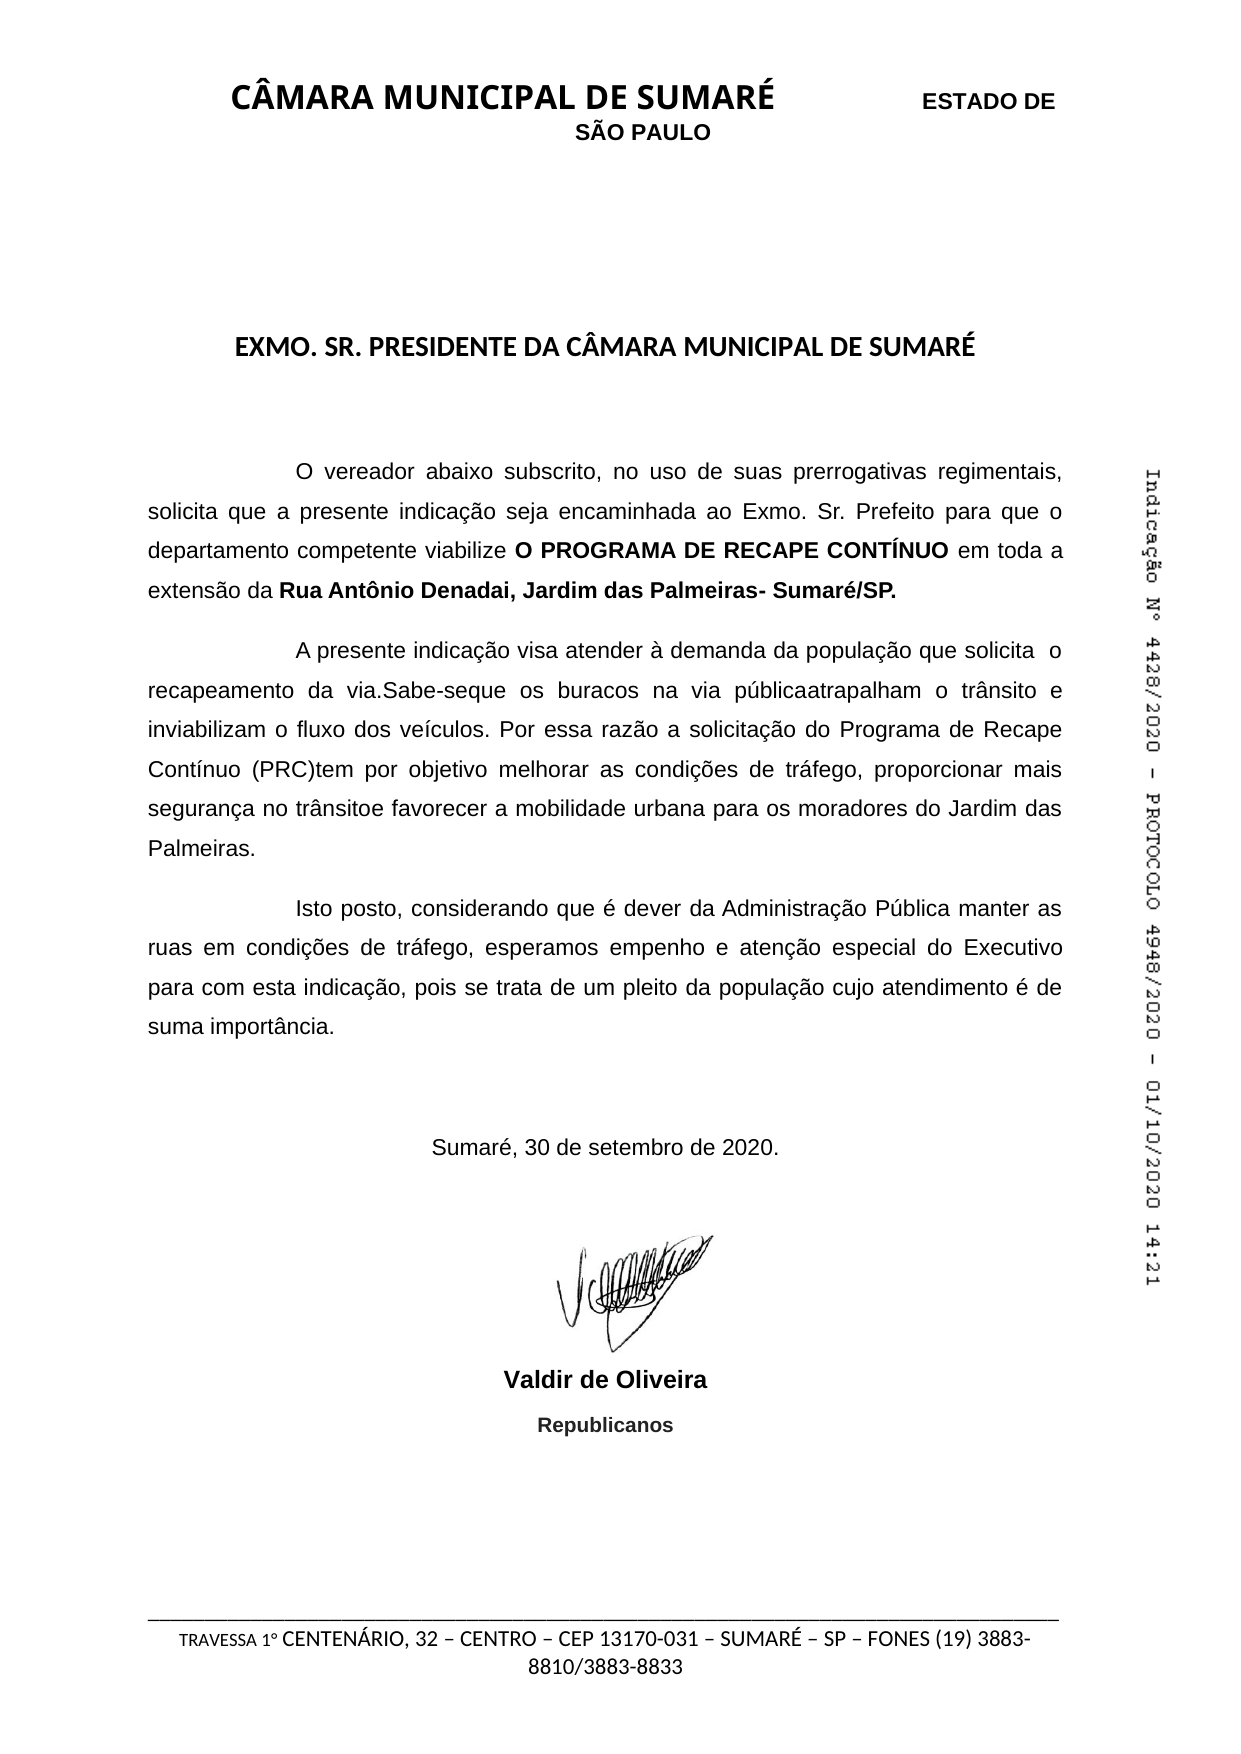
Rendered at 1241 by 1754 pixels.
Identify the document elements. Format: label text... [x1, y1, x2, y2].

picture [541, 1221, 733, 1363]
text Republicanos [148, 1412, 1063, 1436]
text O vereador abaixo subscrito, no uso de suas prerrogativas regimentais, solicita que a presente indicação seja encaminhada ao Exmo. Sr. Prefeito para que o departamento competente viabilize O PROGRAMA DE RECAPE CONTÍNUO em toda a extensão da Rua Antônio Denadai, Jardim das Palmeiras- Sumaré/SP. [148, 458, 1063, 603]
text Valdir de Oliveira [148, 1365, 1063, 1393]
text Isto posto, considerando que é dever da Administração Pública manter as ruas em condições de tráfego, esperamos empenho e atenção especial do Executivo para com esta indicação, pois se trata de um pleito da população cujo atendimento é de suma importância. [148, 895, 1063, 1039]
text Sumaré, 30 de setembro de 2020. [148, 1134, 1063, 1160]
text A presente indicação visa atender à demanda da população que solicita o recapeamento da via.Sabe-seque os buracos na via públicaatrapalham o trânsito e inviabilizam o fluxo dos veículos. Por essa razão a solicitação do Programa de Recape Contínuo (PRC)tem por objetivo melhorar as condições de tráfego, proporcionar mais segurança no trânsitoe favorecer a mobilidade urbana para os moradores do Jardim das Palmeiras. [148, 637, 1063, 861]
picture [1120, 464, 1184, 1290]
text EXMO. SR. PRESIDENTE DA CÂMARA MUNICIPAL DE SUMARÉ [148, 328, 1063, 363]
